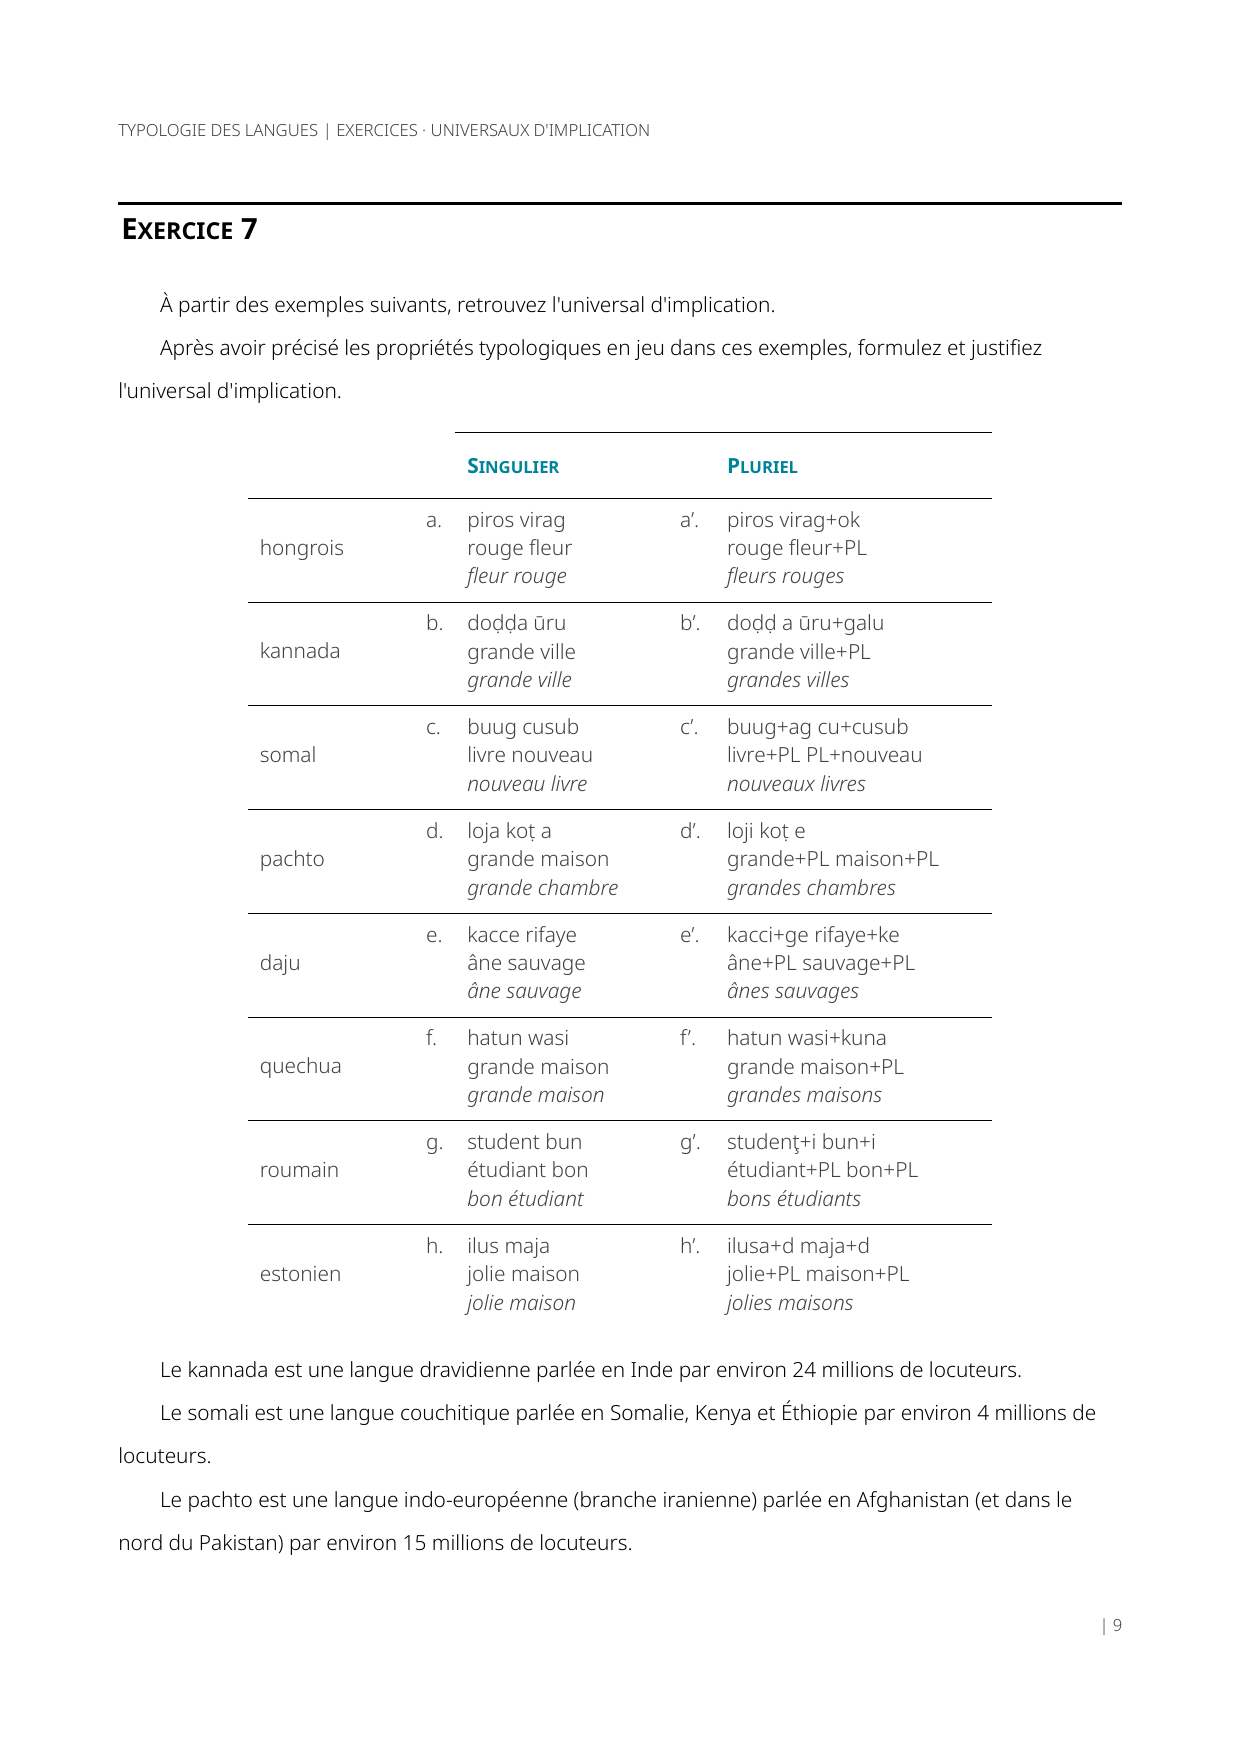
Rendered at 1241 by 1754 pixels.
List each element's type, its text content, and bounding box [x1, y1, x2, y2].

table_cell pachto [248, 810, 414, 913]
table_cell a. [414, 499, 455, 602]
text À partir des exemples suivants, retrouvez l'universal d'implication. [118, 290, 1122, 318]
text Le pachto est une langue indo-européenne (branche iranienne) parlée en Afghanistan (et dans le nord du Pakistan) par environ 15 millions de locuteurs. [118, 1485, 1122, 1556]
table_cell ilus maja jolie maison jolie maison [455, 1225, 668, 1328]
table_cell loja koṭ a grande maison grande chambre [455, 810, 668, 913]
text Le somali est une langue couchitique parlée en Somalie, Kenya et Éthiopie par environ 4 millions de locuteurs. [118, 1398, 1122, 1470]
table_cell b’. [668, 603, 715, 705]
table_cell e. [414, 914, 455, 1017]
table_cell g. [414, 1121, 455, 1224]
table_cell doḍḍ a ūru+galu grande ville+PL grandes villes [715, 603, 992, 705]
table_cell e’. [668, 914, 715, 1017]
table_cell hatun wasi grande maison grande maison [455, 1018, 668, 1120]
table_header [668, 433, 715, 498]
table_cell hongrois [248, 499, 414, 602]
table_cell piros virag+ok rouge fleur+PL fleurs rouges [715, 499, 992, 602]
table_cell kacce rifaye âne sauvage âne sauvage [455, 914, 668, 1017]
table_cell d’. [668, 810, 715, 913]
table_cell ilusa+d maja+d jolie+PL maison+PL jolies maisons [715, 1225, 992, 1328]
table_cell piros virag rouge fleur fleur rouge [455, 499, 668, 602]
table_cell roumain [248, 1121, 414, 1224]
table_cell somal [248, 706, 414, 809]
table_cell h’. [668, 1225, 715, 1328]
text Le kannada est une langue dravidienne parlée en Inde par environ 24 millions de locuteurs. [118, 1355, 1122, 1383]
table_cell h. [414, 1225, 455, 1328]
table_cell student bun étudiant bon bon étudiant [455, 1121, 668, 1224]
table_cell buug cusub livre nouveau nouveau livre [455, 706, 668, 809]
table_cell c’. [668, 706, 715, 809]
table_cell f’. [668, 1018, 715, 1120]
table_cell kacci+ge rifaye+ke âne+PL sauvage+PL ânes sauvages [715, 914, 992, 1017]
table_cell g’. [668, 1121, 715, 1224]
table_header Pluriel [715, 433, 992, 498]
table_cell estonien [248, 1225, 414, 1328]
subtitle Exercice 7 [118, 205, 1122, 251]
table_cell b. [414, 603, 455, 705]
text Après avoir précisé les propriétés typologiques en jeu dans ces exemples, formulez et justifiez l'universal d'implication. [118, 333, 1122, 405]
table_cell studenţ+i bun+i étudiant+PL bon+PL bons étudiants [715, 1121, 992, 1224]
table_cell doḍḍa ūru grande ville grande ville [455, 603, 668, 705]
table_cell quechua [248, 1018, 414, 1120]
table_cell a’. [668, 499, 715, 602]
table_cell loji koṭ e grande+PL maison+PL grandes chambres [715, 810, 992, 913]
table_cell hatun wasi+kuna grande maison+PL grandes maisons [715, 1018, 992, 1120]
table_header [248, 432, 414, 498]
table_cell c. [414, 706, 455, 809]
table_cell kannada [248, 603, 414, 705]
table_header Singulier [455, 433, 668, 498]
table_cell d. [414, 810, 455, 913]
table_header [414, 432, 455, 498]
table_cell f. [414, 1018, 455, 1120]
table_cell buug+ag cu+cusub livre+PL PL+nouveau nouveaux livres [715, 706, 992, 809]
table_cell daju [248, 914, 414, 1017]
